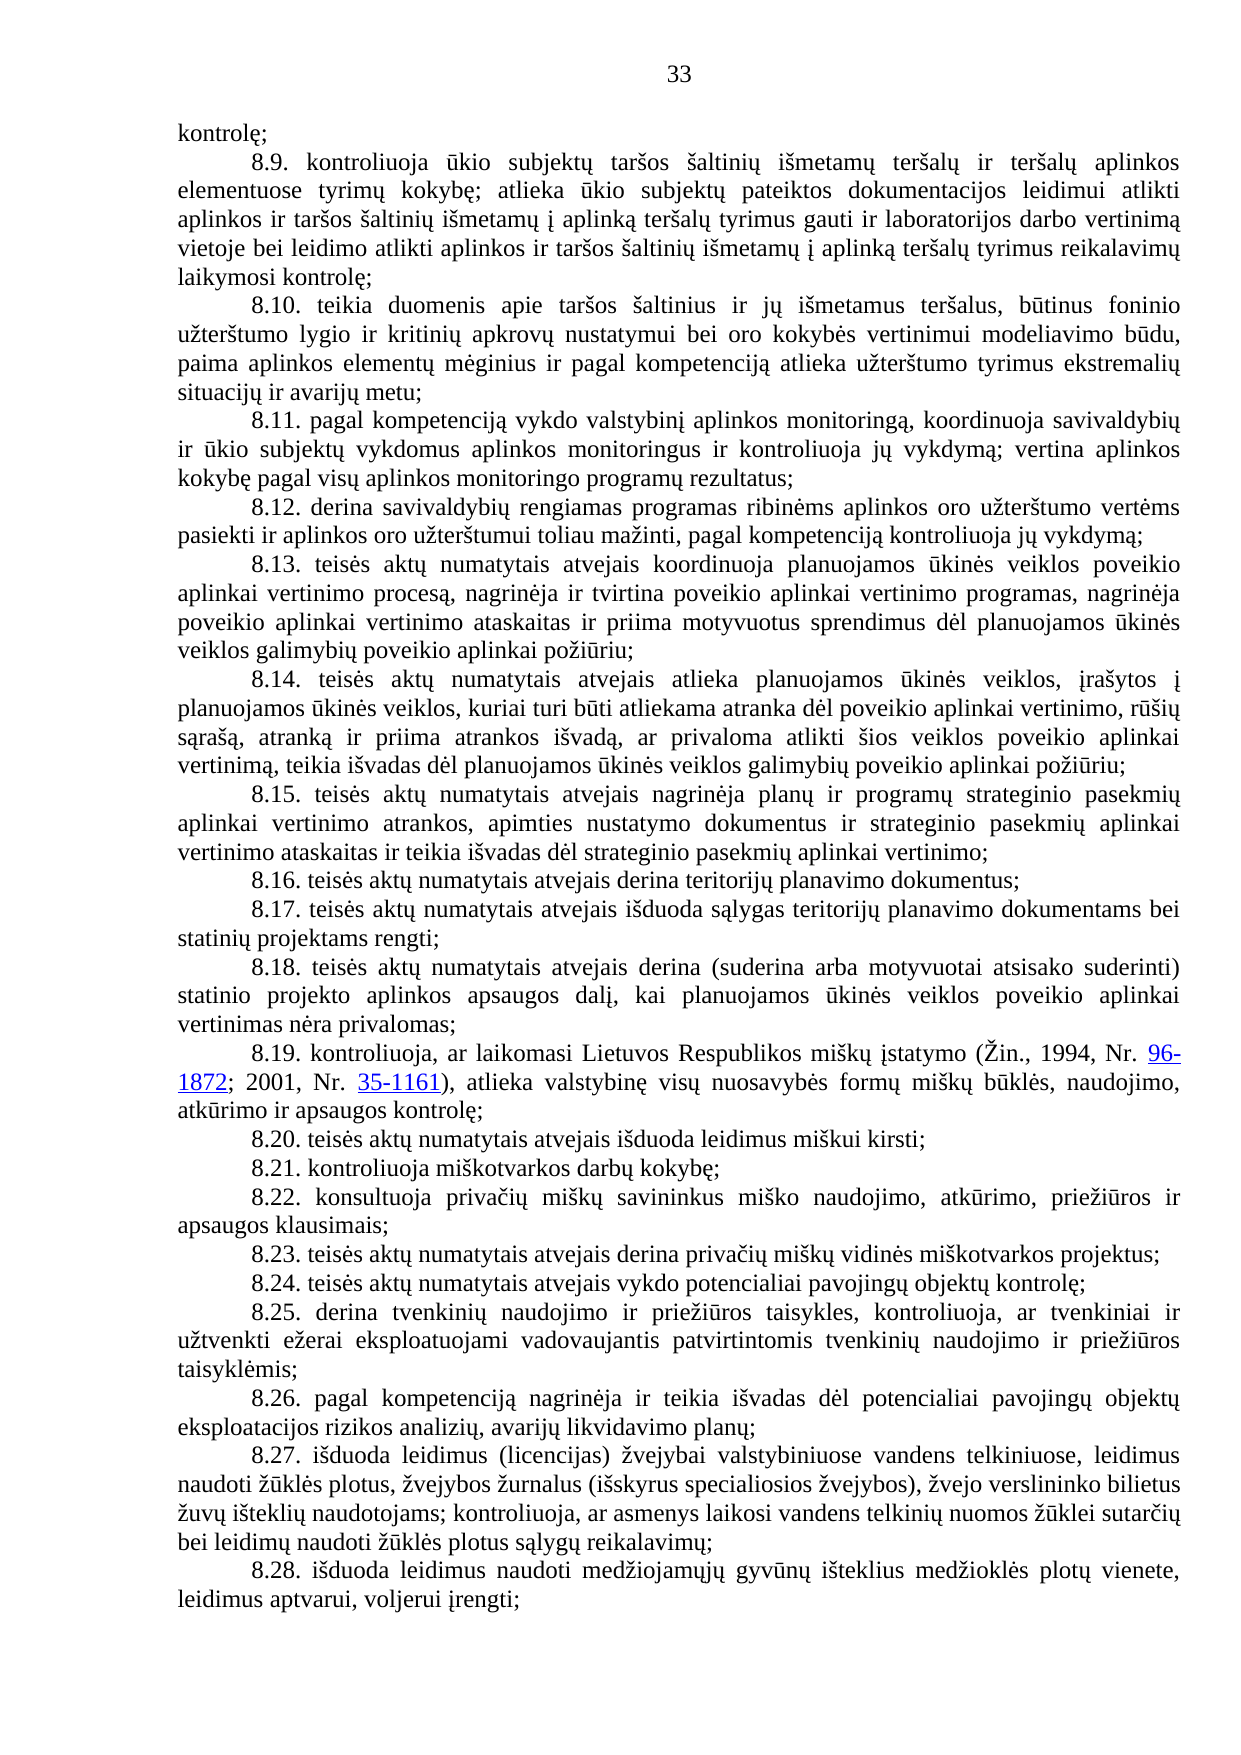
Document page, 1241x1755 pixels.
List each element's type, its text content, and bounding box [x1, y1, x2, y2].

text 8.16. teisės aktų numatytais atvejais derina teritorijų planavimo dokumentus; [177, 866, 1181, 894]
text 8.9. kontroliuoja ūkio subjektų taršos šaltinių išmetamų teršalų ir teršalų aplinkos elementuose tyrimų kokybę; atlieka ūkio subjektų pateiktos dokumentacijos leidimui atlikti aplinkos ir taršos šaltinių išmetamų į aplinką teršalų tyrimus gauti ir laboratorijos darbo vertinimą vietoje bei leidimo atlikti aplinkos ir taršos šaltinių išmetamų į aplinką teršalų tyrimus reikalavimų laikymosi kontrolę; [177, 147, 1181, 291]
text 8.25. derina tvenkinių naudojimo ir priežiūros taisykles, kontroliuoja, ar tvenkiniai ir užtvenkti ežerai eksploatuojami vadovaujantis patvirtintomis tvenkinių naudojimo ir priežiūros taisyklėmis; [177, 1297, 1181, 1383]
text 8.22. konsultuoja privačių miškų savininkus miško naudojimo, atkūrimo, priežiūros ir apsaugos klausimais; [177, 1182, 1181, 1239]
text 8.11. pagal kompetenciją vykdo valstybinį aplinkos monitoringą, koordinuoja savivaldybių ir ūkio subjektų vykdomus aplinkos monitoringus ir kontroliuoja jų vykdymą; vertina aplinkos kokybę pagal visų aplinkos monitoringo programų rezultatus; [177, 406, 1181, 492]
text 8.10. teikia duomenis apie taršos šaltinius ir jų išmetamus teršalus, būtinus foninio užterštumo lygio ir kritinių apkrovų nustatymui bei oro kokybės vertinimui modeliavimo būdu, paima aplinkos elementų mėginius ir pagal kompetenciją atlieka užterštumo tyrimus ekstremalių situacijų ir avarijų metu; [177, 291, 1181, 406]
text 8.26. pagal kompetenciją nagrinėja ir teikia išvadas dėl potencialiai pavojingų objektų eksploatacijos rizikos analizių, avarijų likvidavimo planų; [177, 1383, 1181, 1441]
text 8.21. kontroliuoja miškotvarkos darbų kokybę; [177, 1153, 1181, 1182]
text 8.18. teisės aktų numatytais atvejais derina (suderina arba motyvuotai atsisako suderinti) statinio projekto aplinkos apsaugos dalį, kai planuojamos ūkinės veiklos poveikio aplinkai vertinimas nėra privalomas; [177, 952, 1181, 1038]
text 8.19. kontroliuoja, ar laikomasi Lietuvos Respublikos miškų įstatymo (Žin., 1994, Nr. 96-1872; 2001, Nr. 35-1161), atlieka valstybinę visų nuosavybės formų miškų būklės, naudojimo, atkūrimo ir apsaugos kontrolę; [177, 1038, 1181, 1124]
text 8.17. teisės aktų numatytais atvejais išduoda sąlygas teritorijų planavimo dokumentams bei statinių projektams rengti; [177, 894, 1181, 952]
text 8.27. išduoda leidimus (licencijas) žvejybai valstybiniuose vandens telkiniuose, leidimus naudoti žūklės plotus, žvejybos žurnalus (išskyrus specialiosios žvejybos), žvejo verslininko bilietus žuvų išteklių naudotojams; kontroliuoja, ar asmenys laikosi vandens telkinių nuomos žūklei sutarčių bei leidimų naudoti žūklės plotus sąlygų reikalavimų; [177, 1441, 1181, 1556]
text 8.13. teisės aktų numatytais atvejais koordinuoja planuojamos ūkinės veiklos poveikio aplinkai vertinimo procesą, nagrinėja ir tvirtina poveikio aplinkai vertinimo programas, nagrinėja poveikio aplinkai vertinimo ataskaitas ir priima motyvuotus sprendimus dėl planuojamos ūkinės veiklos galimybių poveikio aplinkai požiūriu; [177, 549, 1181, 664]
text kontrolę; [177, 118, 1181, 147]
text 8.24. teisės aktų numatytais atvejais vykdo potencialiai pavojingų objektų kontrolę; [177, 1268, 1181, 1297]
text 8.28. išduoda leidimus naudoti medžiojamųjų gyvūnų išteklius medžioklės plotų vienete, leidimus aptvarui, voljerui įrengti; [177, 1556, 1181, 1613]
text 8.20. teisės aktų numatytais atvejais išduoda leidimus miškui kirsti; [177, 1124, 1181, 1153]
text 8.23. teisės aktų numatytais atvejais derina privačių miškų vidinės miškotvarkos projektus; [177, 1239, 1181, 1268]
text 8.15. teisės aktų numatytais atvejais nagrinėja planų ir programų strateginio pasekmių aplinkai vertinimo atrankos, apimties nustatymo dokumentus ir strateginio pasekmių aplinkai vertinimo ataskaitas ir teikia išvadas dėl strateginio pasekmių aplinkai vertinimo; [177, 779, 1181, 866]
text 8.14. teisės aktų numatytais atvejais atlieka planuojamos ūkinės veiklos, įrašytos į planuojamos ūkinės veiklos, kuriai turi būti atliekama atranka dėl poveikio aplinkai vertinimo, rūšių sąrašą, atranką ir priima atrankos išvadą, ar privaloma atlikti šios veiklos poveikio aplinkai vertinimą, teikia išvadas dėl planuojamos ūkinės veiklos galimybių poveikio aplinkai požiūriu; [177, 664, 1181, 779]
text 8.12. derina savivaldybių rengiamas programas ribinėms aplinkos oro užterštumo vertėms pasiekti ir aplinkos oro užterštumui toliau mažinti, pagal kompetenciją kontroliuoja jų vykdymą; [177, 492, 1181, 549]
